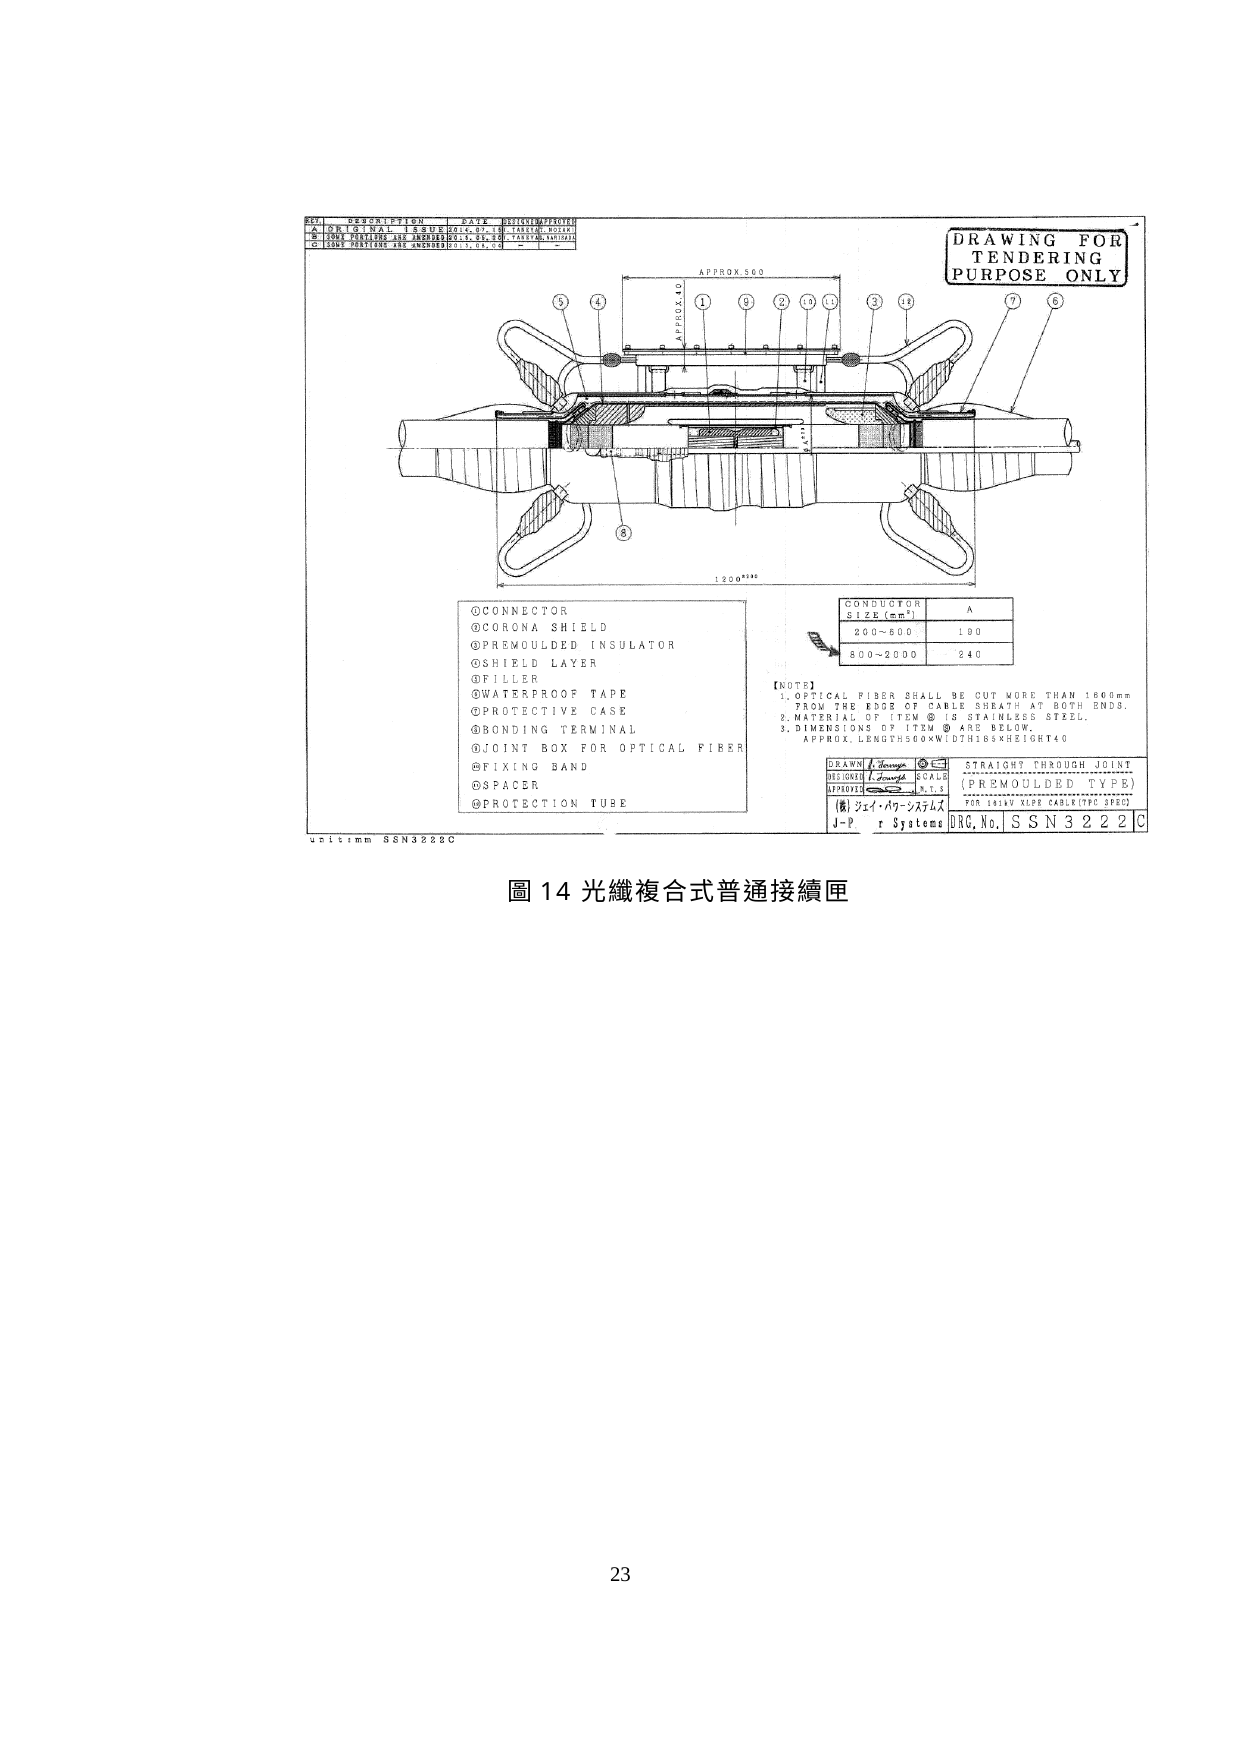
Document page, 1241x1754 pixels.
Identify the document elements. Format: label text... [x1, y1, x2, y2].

text 圖14 光纖複合式普通接續匣 [123, 807, 1118, 973]
